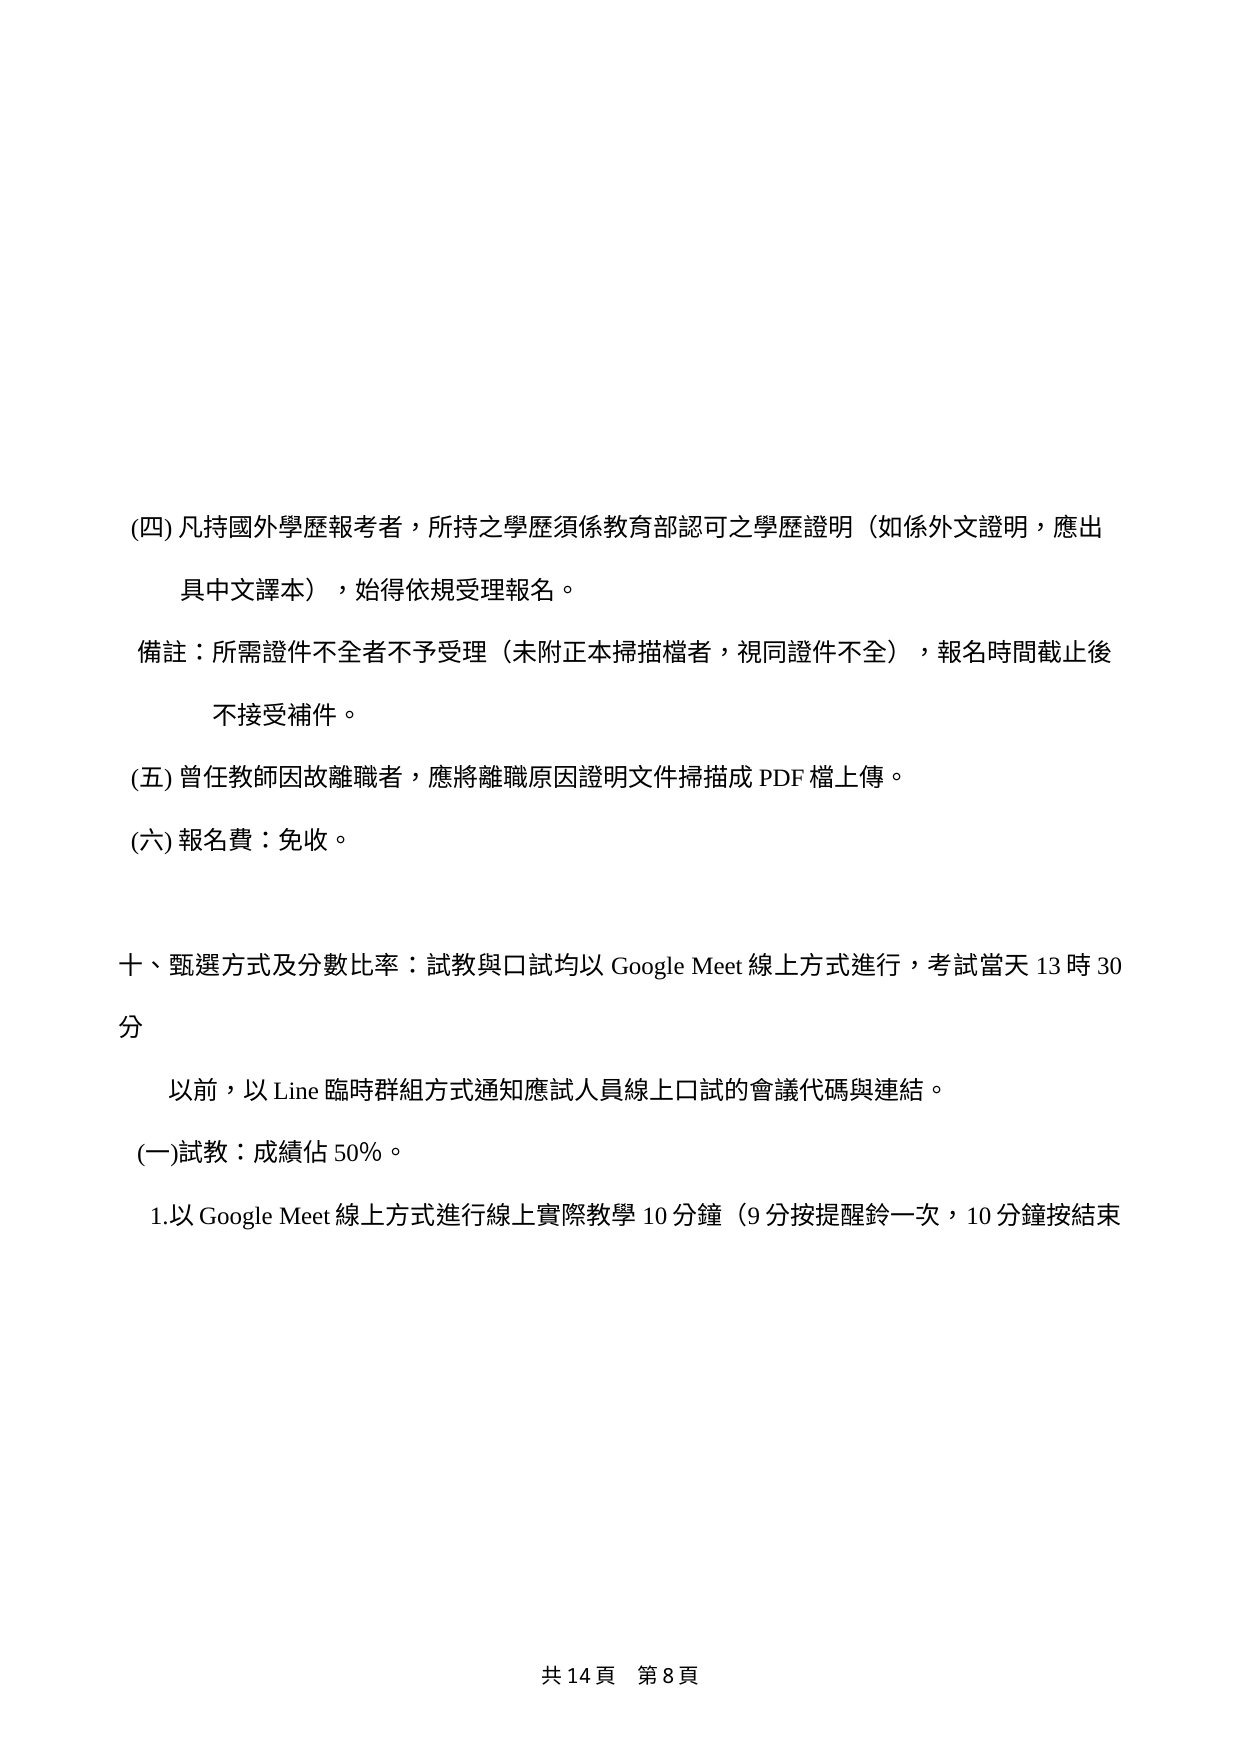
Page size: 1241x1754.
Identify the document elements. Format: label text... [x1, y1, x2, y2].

text (五) 曾任教師因故離職者，應將離職原因證明文件掃描成PDF檔上傳。 [118, 734, 1122, 797]
text 具中文譯本），始得依規受理報名。 [118, 547, 1122, 609]
text (六) 報名費：免收。 [118, 797, 1122, 859]
text 備註：所需證件不全者不予受理（未附正本掃描檔者，視同證件不全），報名時間截止後 [118, 609, 1122, 672]
text 以前，以Line臨時群組方式通知應試人員線上口試的會議代碼與連結。 [118, 1047, 1122, 1109]
text 十、甄選方式及分數比率：試教與口試均以Google Meet線上方式進行，考試當天13時30分 [118, 922, 1122, 1047]
text 不接受補件。 [118, 672, 1122, 734]
text 1.以Google Meet線上方式進行線上實際教學10分鐘（9分按提醒鈴一次，10分鐘按結束 [118, 1172, 1122, 1234]
text (四) 凡持國外學歷報考者，所持之學歷須係教育部認可之學歷證明（如係外文證明，應出 [118, 484, 1122, 547]
text (一)試教：成績佔50％。 [118, 1109, 1122, 1172]
